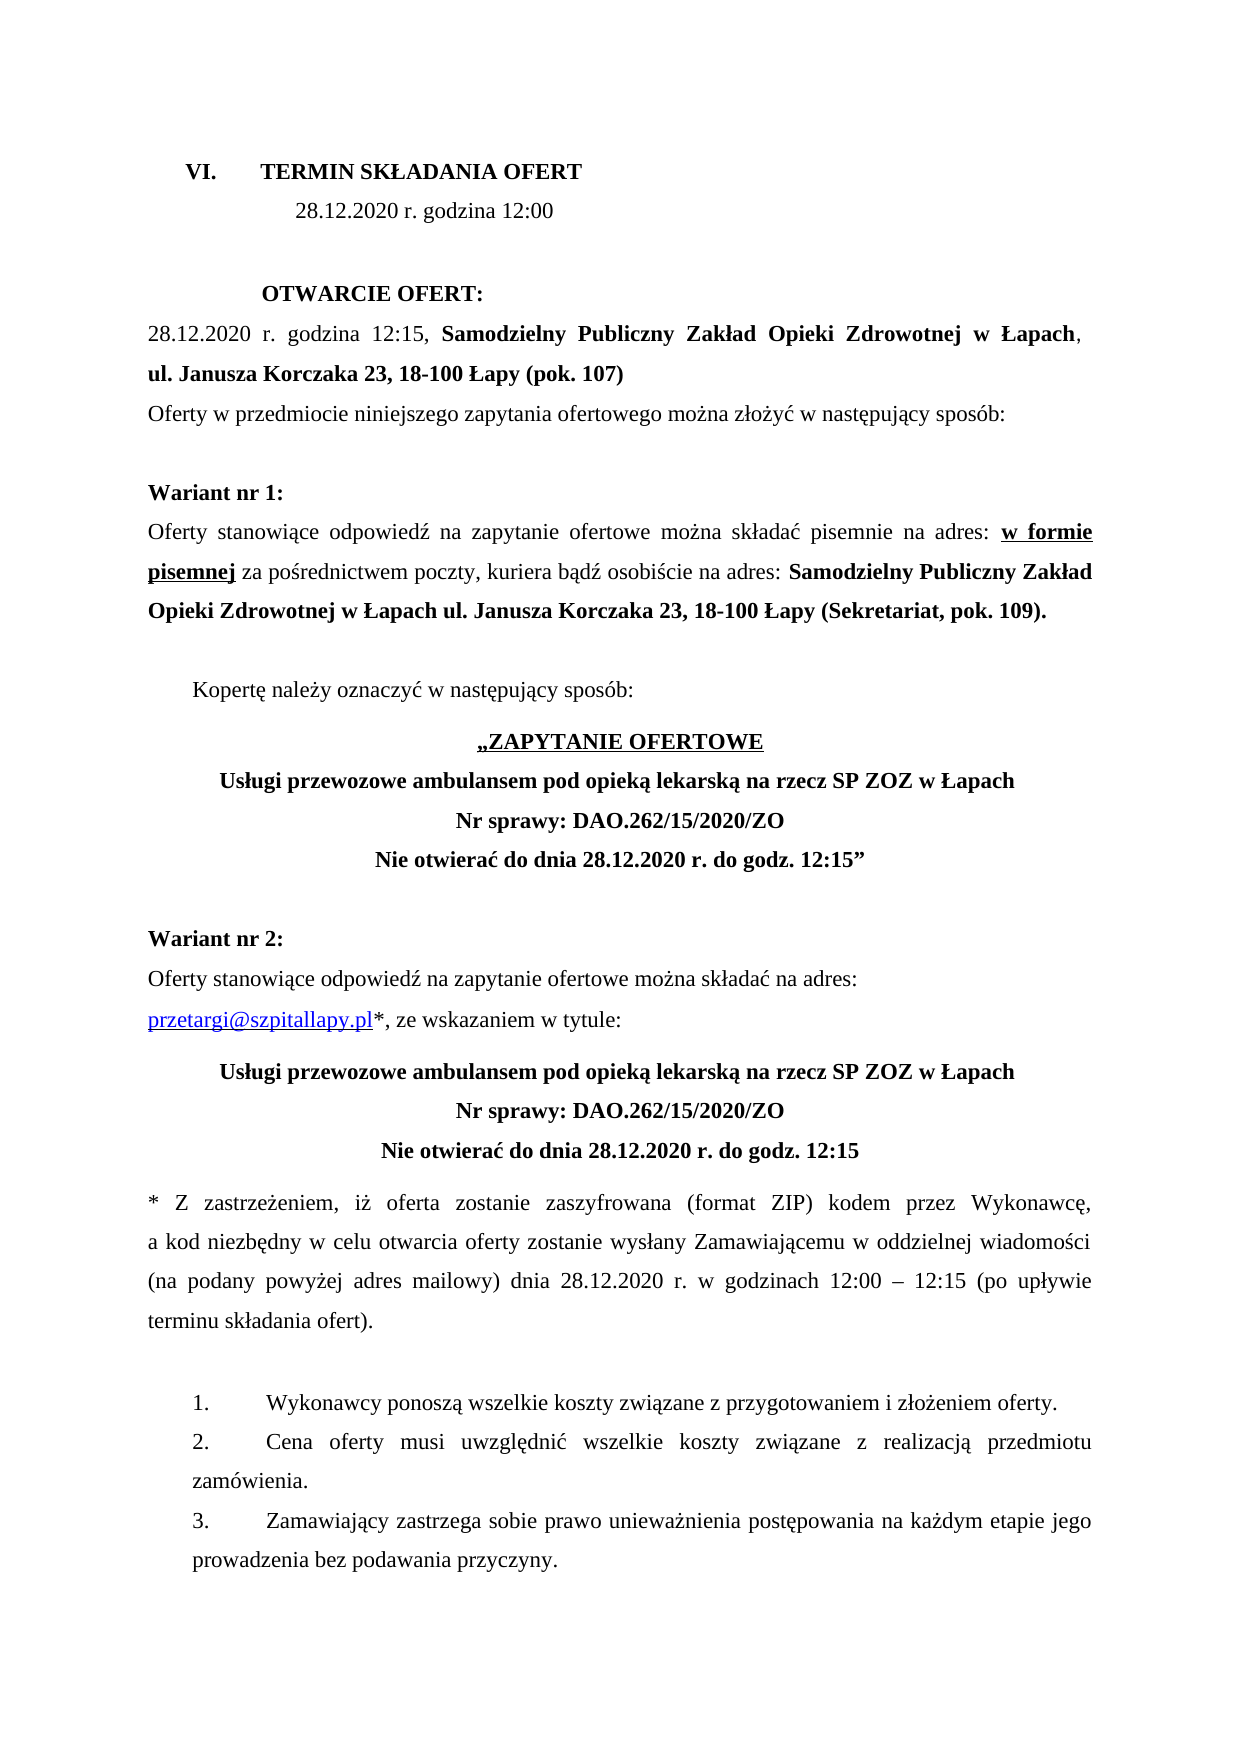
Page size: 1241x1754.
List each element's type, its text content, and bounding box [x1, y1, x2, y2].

text Wariant nr 1: [148, 479, 1093, 505]
text Usługi przewozowe ambulansem pod opieką lekarską na rzecz SP ZOZ w Łapach [148, 1058, 1093, 1084]
text Wariant nr 2: [148, 926, 1093, 952]
text Usługi przewozowe ambulansem pod opieką lekarską na rzecz SP ZOZ w Łapach [148, 768, 1093, 794]
list Wykonawcy ponoszą wszelkie koszty związane z przygotowaniem i złożeniem oferty. [192, 1388, 1093, 1415]
text 28.12.2020 r. godzina 12:00 [221, 197, 1093, 223]
list Cena oferty musi uwzględnić wszelkie koszty związane z realizacją przedmiotu zamówienia. [192, 1428, 1093, 1494]
text Oferty stanowiące odpowiedź na zapytanie ofertowe można składać pisemnie na adres: w formie pisemnej za pośrednictwem poczty, kuriera bądź osobiście na adres: Samodzielny Publiczny Zakład Opieki Zdrowotnej w Łapach ul. Janusza Korczaka 23, 18-100 Łapy (Sekretariat, pok. 109). [148, 518, 1093, 623]
text * Z zastrzeżeniem, iż oferta zostanie zaszyfrowana (format ZIP) kodem przez Wykonawcę, a kod niezbędny w celu otwarcia oferty zostanie wysłany Zamawiającemu w oddzielnej wiadomości (na podany powyżej adres mailowy) dnia 28.12.2020 r. w godzinach 12:00 – 12:15 (po upływie terminu składania ofert). [148, 1189, 1093, 1333]
text 28.12.2020 r. godzina 12:15, Samodzielny Publiczny Zakład Opieki Zdrowotnej w Łapach, ul. Janusza Korczaka 23, 18-100 Łapy (pok. 107) [148, 319, 1093, 387]
list Zamawiający zastrzega sobie prawo unieważnienia postępowania na każdym etapie jego prowadzenia bez podawania przyczyny. [192, 1507, 1093, 1573]
list TERMIN SKŁADANIA OFERT [185, 158, 1093, 184]
text Oferty stanowiące odpowiedź na zapytanie ofertowe można składać na adres: [148, 965, 1088, 991]
text Nie otwierać do dnia 28.12.2020 r. do godz. 12:15” [148, 847, 1093, 873]
text Kopertę należy oznaczyć w następujący sposób: [148, 676, 1093, 702]
text Oferty w przedmiocie niniejszego zapytania ofertowego można złożyć w następujący sposób: [148, 400, 1093, 426]
text Nr sprawy: DAO.262/15/2020/ZO [148, 807, 1093, 833]
text przetargi@szpitallapy.pl*, ze wskazaniem w tytule: [148, 1006, 1093, 1032]
text Nr sprawy: DAO.262/15/2020/ZO [148, 1097, 1093, 1123]
text OTWARCIE OFERT: [118, 280, 1093, 306]
text Nie otwierać do dnia 28.12.2020 r. do godz. 12:15 [148, 1137, 1093, 1163]
text „ZAPYTANIE OFERTOWE [148, 728, 1093, 754]
